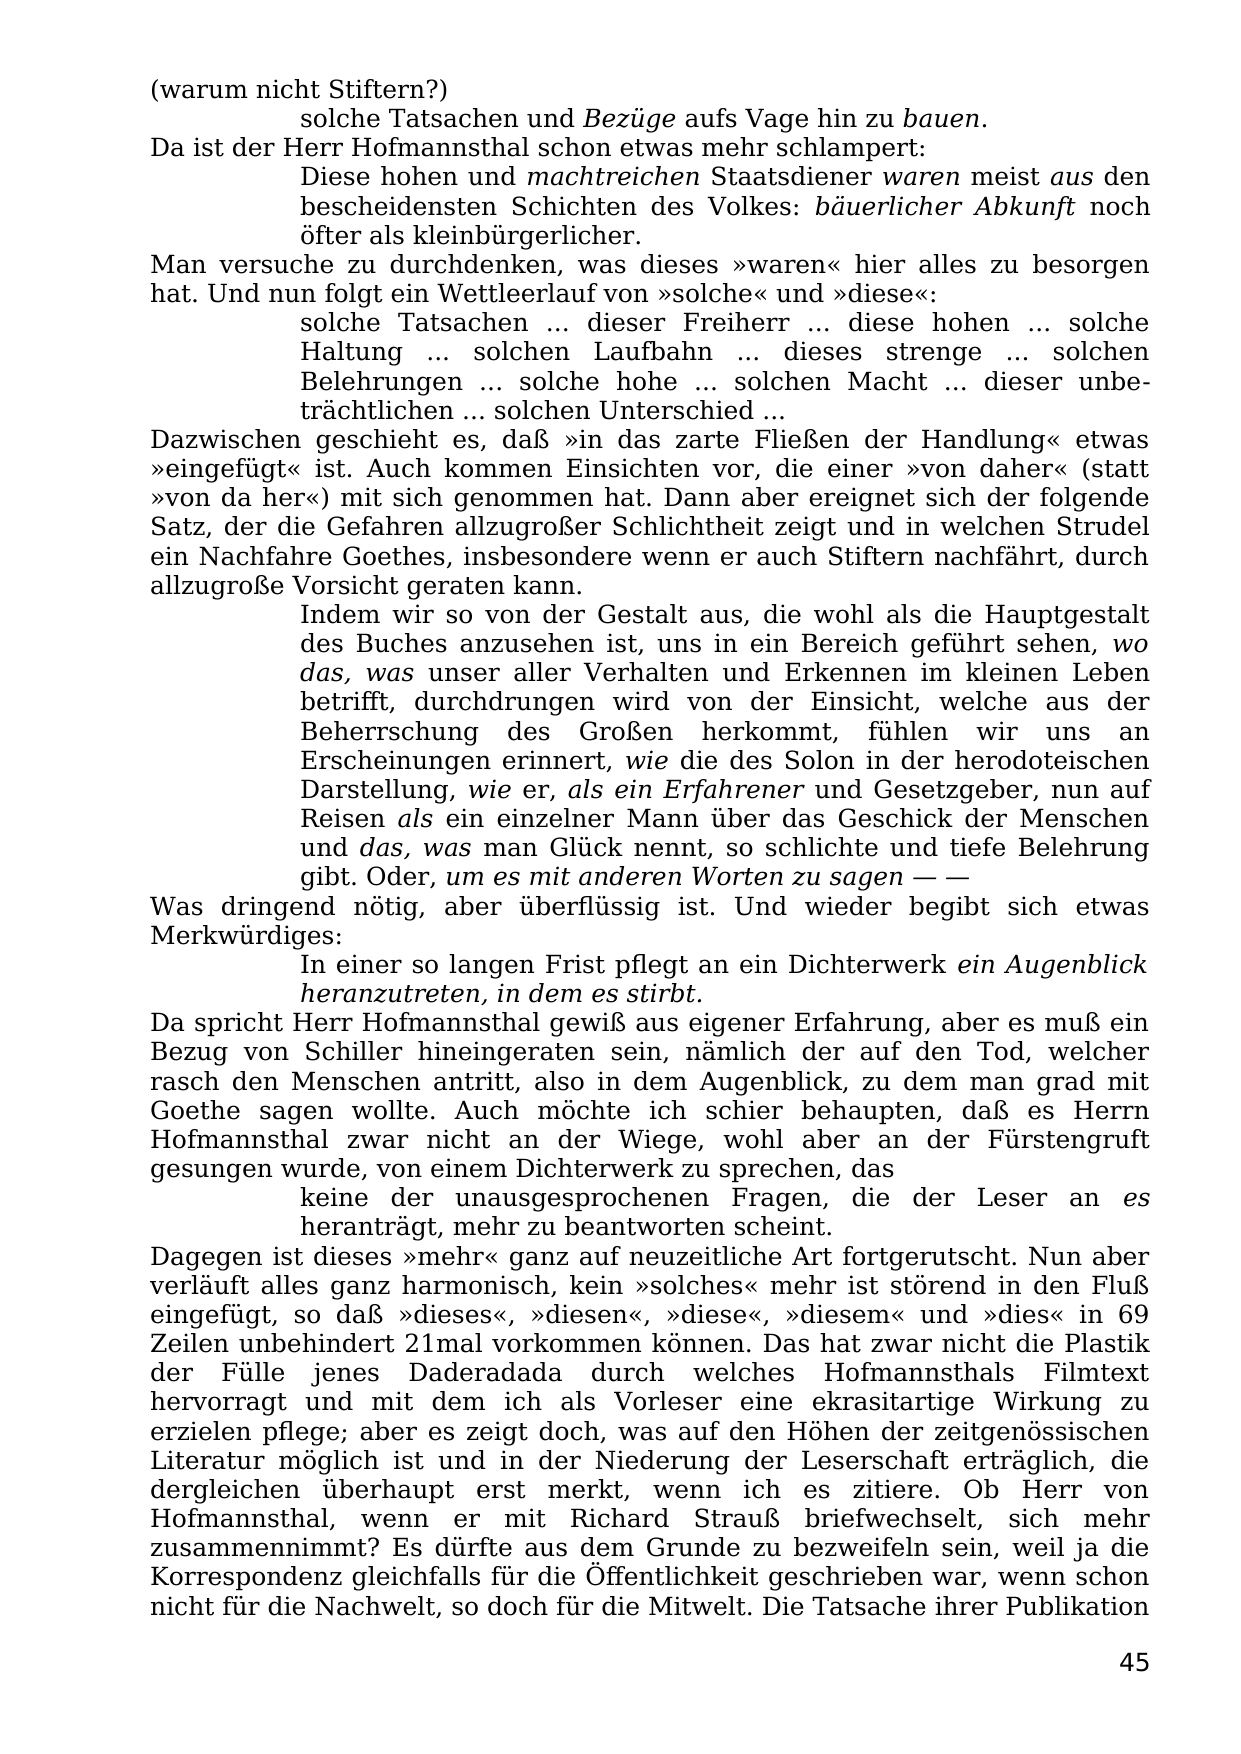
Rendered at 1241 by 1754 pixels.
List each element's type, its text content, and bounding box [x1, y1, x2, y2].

text Da ist der Herr Hofmannsthal schon etwas mehr schlampert: [150, 133, 1151, 162]
text Was dringend nötig, aber überflüssig ist. Und wieder begibt sich etwas Merkwürdiges: [150, 892, 1151, 950]
text (warum nicht Stiftern?) [150, 75, 1151, 104]
text Dagegen ist dieses »mehr« ganz auf neuzeitliche Art fortgerutscht. Nun aber verläuft alles ganz harmonisch, kein »solches« mehr ist störend in den Fluß eingefügt, so daß »dieses«, »diesen«, »diese«, »diesem« und »dies« in 69 Zeilen unbehindert 21mal vorkommen können. Das hat zwar nicht die Plastik der Fülle jenes Daderadada durch welches Hofmannsthals Filmtext hervorragt und mit dem ich als Vorleser eine ekrasitartige Wirkung zu erzielen pflege; aber es zeigt doch, was auf den Höhen der zeitgenössischen Literatur möglich ist und in der Niederung der Leserschaft erträglich, die dergleichen überhaupt erst merkt, wenn ich es zitiere. Ob Herr von Hofmannsthal, wenn er mit Richard Strauß briefwechselt, sich mehr zusammennimmt? Es dürfte aus dem Grunde zu bezweifeln sein, weil ja die Korrespondenz gleichfalls für die Öffentlichkeit geschrieben war, wenn schon nicht für die Nachwelt, so doch für die Mitwelt. Die Tatsache ihrer Publikation [150, 1242, 1151, 1621]
text Man versuche zu durchdenken, was dieses »waren« hier alles zu besorgen hat. Und nun folgt ein Wettleerlauf von »solche« und »diese«: [150, 250, 1151, 308]
text Indem wir so von der Gestalt aus, die wohl als die Hauptgestalt des Buches anzusehen ist, uns in ein Bereich geführt sehen, wo das, was unser aller Verhalten und Erkennen im kleinen Leben betrifft, durchdrungen wird von der Einsicht, welche aus der Beherrschung des Großen herkommt, fühlen wir uns an Erscheinungen erinnert, wie die des Solon in der herodoteischen Darstellung, wie er, als ein Erfahrener und Gesetzgeber, nun auf Reisen als ein einzelner Mann über das Geschick der Menschen und das, was man Glück nennt, so schlichte und tiefe Belehrung gibt. Oder, um es mit anderen Worten zu sagen — — [300, 600, 1151, 892]
text keine der unausgesprochenen Fragen, die der Leser an es heranträgt, mehr zu beantworten scheint. [300, 1183, 1151, 1242]
text solche Tatsachen ... dieser Freiherr ... diese hohen ... solche Haltung ... solchen Laufbahn ... dieses strenge ... solchen Belehrungen ... solche hohe ... solchen Macht ... dieser unbe­trächt­lichen ... solchen Unterschied ... [300, 308, 1151, 425]
text Dazwischen geschieht es, daß »in das zarte Fließen der Handlung« etwas »eingefügt« ist. Auch kommen Einsichten vor, die einer »von daher« (statt »von da her«) mit sich genommen hat. Dann aber ereignet sich der folgende Satz, der die Gefahren allzugroßer Schlichtheit zeigt und in welchen Strudel ein Nachfahre Goethes, insbesondere wenn er auch Stiftern nachfährt, durch allzugroße Vorsicht geraten kann. [150, 425, 1151, 600]
text Da spricht Herr Hofmannsthal gewiß aus eigener Erfahrung, aber es muß ein Bezug von Schiller hineingeraten sein, nämlich der auf den Tod, welcher rasch den Menschen antritt, also in dem Augenblick, zu dem man grad mit Goethe sagen wollte. Auch möchte ich schier behaupten, daß es Herrn Hofmannsthal zwar nicht an der Wiege, wohl aber an der Fürstengruft gesungen wurde, von einem Dichterwerk zu sprechen, das [150, 1008, 1151, 1183]
text Diese hohen und machtreichen Staatsdiener waren meist aus den bescheidensten Schichten des Volkes: bäuerlicher Abkunft noch öfter als kleinbürgerlicher. [300, 162, 1151, 250]
text In einer so langen Frist pflegt an ein Dichterwerk ein Augenblick heranzutreten, in dem es stirbt. [300, 950, 1151, 1008]
text solche Tatsachen und Bezüge aufs Vage hin zu bauen. [300, 104, 1151, 133]
